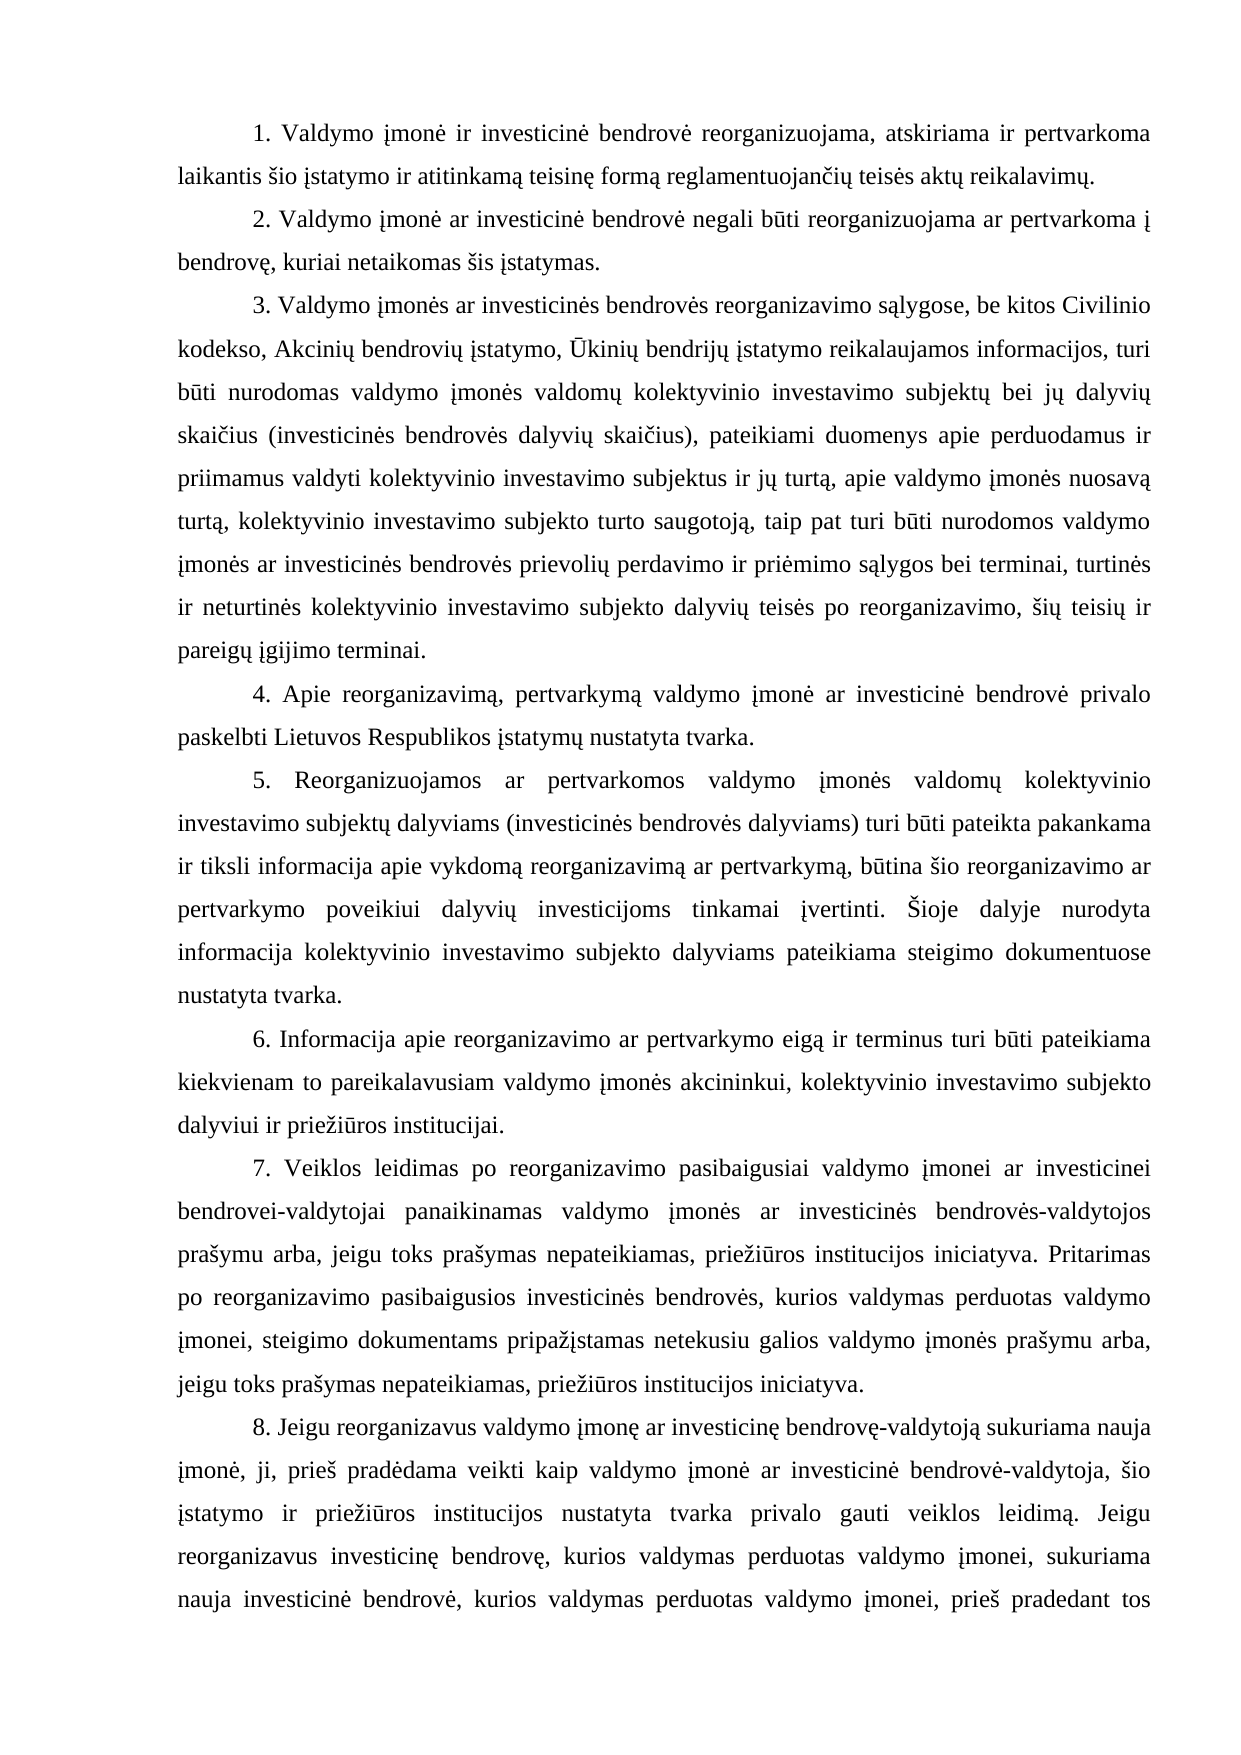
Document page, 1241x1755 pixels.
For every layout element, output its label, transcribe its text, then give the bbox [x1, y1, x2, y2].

text 5. Reorganizuojamos ar pertvarkomos valdymo įmonės valdomų kolektyvinio investavimo subjektų dalyviams (investicinės bendrovės dalyviams) turi būti pateikta pakankama ir tiksli informacija apie vykdomą reorganizavimą ar pertvarkymą, būtina šio reorganizavimo ar pertvarkymo poveikiui dalyvių investicijoms tinkamai įvertinti. Šioje dalyje nurodyta informacija kolektyvinio investavimo subjekto dalyviams pateikiama steigimo dokumentuose nustatyta tvarka. [177, 765, 1152, 1009]
text 6. Informacija apie reorganizavimo ar pertvarkymo eigą ir terminus turi būti pateikiama kiekvienam to pareikalavusiam valdymo įmonės akcininkui, kolektyvinio investavimo subjekto dalyviui ir priežiūros institucijai. [177, 1024, 1152, 1139]
text 4. Apie reorganizavimą, pertvarkymą valdymo įmonė ar investicinė bendrovė privalo paskelbti Lietuvos Respublikos įstatymų nustatyta tvarka. [177, 679, 1152, 751]
text 7. Veiklos leidimas po reorganizavimo pasibaigusiai valdymo įmonei ar investicinei bendrovei-valdytojai panaikinamas valdymo įmonės ar investicinės bendrovės-valdytojos prašymu arba, jeigu toks prašymas nepateikiamas, priežiūros institucijos iniciatyva. Pritarimas po reorganizavimo pasibaigusios investicinės bendrovės, kurios valdymas perduotas valdymo įmonei, steigimo dokumentams pripažįstamas netekusiu galios valdymo įmonės prašymu arba, jeigu toks prašymas nepateikiamas, priežiūros institucijos iniciatyva. [177, 1153, 1152, 1397]
text 1. Valdymo įmonė ir investicinė bendrovė reorganizuojama, atskiriama ir pertvarkoma laikantis šio įstatymo ir atitinkamą teisinę formą reglamentuojančių teisės aktų reikalavimų. [177, 118, 1152, 190]
text 2. Valdymo įmonė ar investicinė bendrovė negali būti reorganizuojama ar pertvarkoma į bendrovę, kuriai netaikomas šis įstatymas. [177, 204, 1152, 276]
text 3. Valdymo įmonės ar investicinės bendrovės reorganizavimo sąlygose, be kitos Civilinio kodekso, Akcinių bendrovių įstatymo, Ūkinių bendrijų įstatymo reikalaujamos informacijos, turi būti nurodomas valdymo įmonės valdomų kolektyvinio investavimo subjektų bei jų dalyvių skaičius (investicinės bendrovės dalyvių skaičius), pateikiami duomenys apie perduodamus ir priimamus valdyti kolektyvinio investavimo subjektus ir jų turtą, apie valdymo įmonės nuosavą turtą, kolektyvinio investavimo subjekto turto saugotoją, taip pat turi būti nurodomos valdymo įmonės ar investicinės bendrovės prievolių perdavimo ir priėmimo sąlygos bei terminai, turtinės ir neturtinės kolektyvinio investavimo subjekto dalyvių teisės po reorganizavimo, šių teisių ir pareigų įgijimo terminai. [177, 291, 1152, 664]
text 8. Jeigu reorganizavus valdymo įmonę ar investicinę bendrovę-valdytoją sukuriama nauja įmonė, ji, prieš pradėdama veikti kaip valdymo įmonė ar investicinė bendrovė-valdytoja, šio įstatymo ir priežiūros institucijos nustatyta tvarka privalo gauti veiklos leidimą. Jeigu reorganizavus investicinę bendrovę, kurios valdymas perduotas valdymo įmonei, sukuriama nauja investicinė bendrovė, kurios valdymas perduotas valdymo įmonei, prieš pradedant tos [177, 1412, 1152, 1613]
